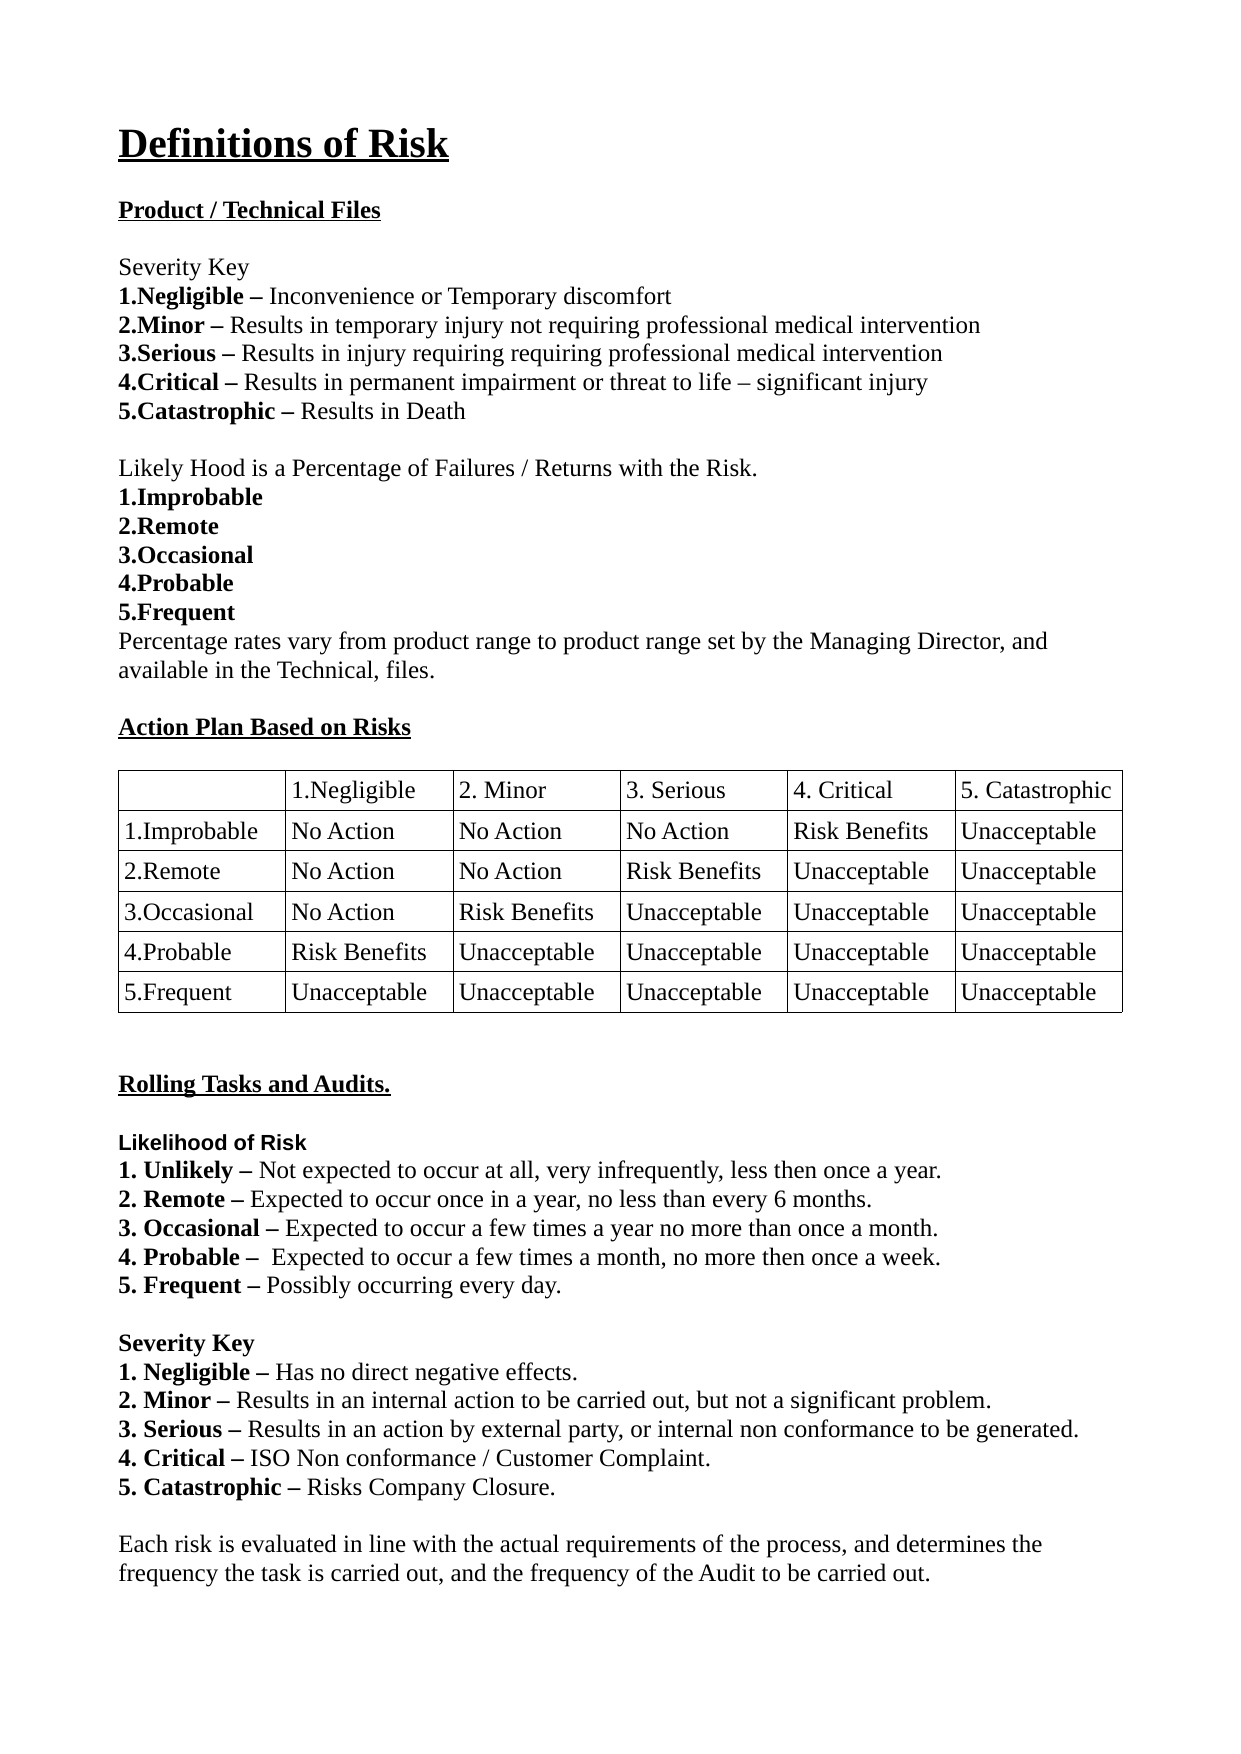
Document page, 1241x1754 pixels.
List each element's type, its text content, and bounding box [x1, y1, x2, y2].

table_cell Unacceptable [788, 932, 955, 971]
table_cell 4.Probable [119, 932, 285, 971]
text Action Plan Based on Risks [118, 712, 1122, 741]
table_cell Unacceptable [956, 972, 1122, 1012]
text 3.Serious – Results in injury requiring requiring professional medical intervention [118, 338, 1122, 367]
text Definitions of Risk [118, 118, 1122, 166]
table_header 2. Minor [454, 771, 620, 810]
text 5. Catastrophic – Risks Company Closure. [118, 1472, 1122, 1501]
table_cell Unacceptable [956, 932, 1122, 971]
table_cell Unacceptable [454, 932, 620, 971]
text 2. Minor – Results in an internal action to be carried out, but not a significant problem. [118, 1386, 1122, 1414]
text 1.Negligible – Inconvenience or Temporary discomfort [118, 281, 1122, 310]
text 2.Minor – Results in temporary injury not requiring professional medical intervention [118, 310, 1122, 338]
text 1.Improbable [118, 482, 1122, 511]
table_cell No Action [454, 811, 620, 850]
table_cell No Action [286, 851, 453, 891]
table_header 3. Serious [621, 771, 787, 810]
text 3.Occasional [118, 540, 1122, 568]
text Severity Key [118, 1328, 1122, 1357]
text 4. Critical – ISO Non conformance / Customer Complaint. [118, 1443, 1122, 1472]
table_header 4. Critical [788, 771, 955, 810]
text Likelihood of Risk [118, 1127, 1122, 1156]
table_cell Unacceptable [788, 851, 955, 891]
text 5.Frequent [118, 597, 1122, 626]
text 4.Probable [118, 568, 1122, 597]
text Each risk is evaluated in line with the actual requirements of the process, and determines the frequency the task is carried out, and the frequency of the Audit to be carried out. [118, 1529, 1122, 1587]
text Percentage rates vary from product range to product range set by the Managing Director, and available in the Technical, files. [118, 626, 1122, 683]
text 2.Remote [118, 511, 1122, 540]
text 4.Critical – Results in permanent impairment or threat to life – significant injury [118, 367, 1122, 396]
table_cell 1.Improbable [119, 811, 285, 850]
table_cell Risk Benefits [621, 851, 787, 891]
table_cell No Action [454, 851, 620, 891]
text Product / Technical Files [118, 195, 1122, 223]
table_header [119, 771, 285, 810]
table_cell 5.Frequent [119, 972, 285, 1012]
table_cell No Action [286, 811, 453, 850]
table_cell 3.Occasional [119, 892, 285, 931]
text 1. Negligible – Has no direct negative effects. [118, 1357, 1122, 1386]
text 1. Unlikely – Not expected to occur at all, very infrequently, less then once a year. [118, 1156, 1122, 1184]
table_cell Risk Benefits [454, 892, 620, 931]
table_cell Unacceptable [788, 972, 955, 1012]
table_cell Unacceptable [286, 972, 453, 1012]
text 5. Frequent – Possibly occurring every day. [118, 1271, 1122, 1299]
table_header 1.Negligible [286, 771, 453, 810]
table_cell Unacceptable [956, 851, 1122, 891]
table_cell Unacceptable [454, 972, 620, 1012]
text 3. Occasional – Expected to occur a few times a year no more than once a month. [118, 1213, 1122, 1242]
table_cell Unacceptable [956, 892, 1122, 931]
table_cell No Action [621, 811, 787, 850]
table_cell 2.Remote [119, 851, 285, 891]
table_cell Risk Benefits [286, 932, 453, 971]
text Severity Key [118, 252, 1122, 281]
text Rolling Tasks and Audits. [118, 1069, 1122, 1098]
table_cell No Action [286, 892, 453, 931]
table_cell Risk Benefits [788, 811, 955, 850]
text 5.Catastrophic – Results in Death [118, 396, 1122, 425]
table_cell Unacceptable [956, 811, 1122, 850]
table_cell Unacceptable [621, 932, 787, 971]
table_header 5. Catastrophic [956, 771, 1122, 810]
text Likely Hood is a Percentage of Failures / Returns with the Risk. [118, 453, 1122, 482]
table_cell Unacceptable [788, 892, 955, 931]
text 2. Remote – Expected to occur once in a year, no less than every 6 months. [118, 1184, 1122, 1213]
text 3. Serious – Results in an action by external party, or internal non conformance to be generated. [118, 1414, 1122, 1443]
table_cell Unacceptable [621, 972, 787, 1012]
text 4. Probable – Expected to occur a few times a month, no more then once a week. [118, 1242, 1122, 1271]
table_cell Unacceptable [621, 892, 787, 931]
